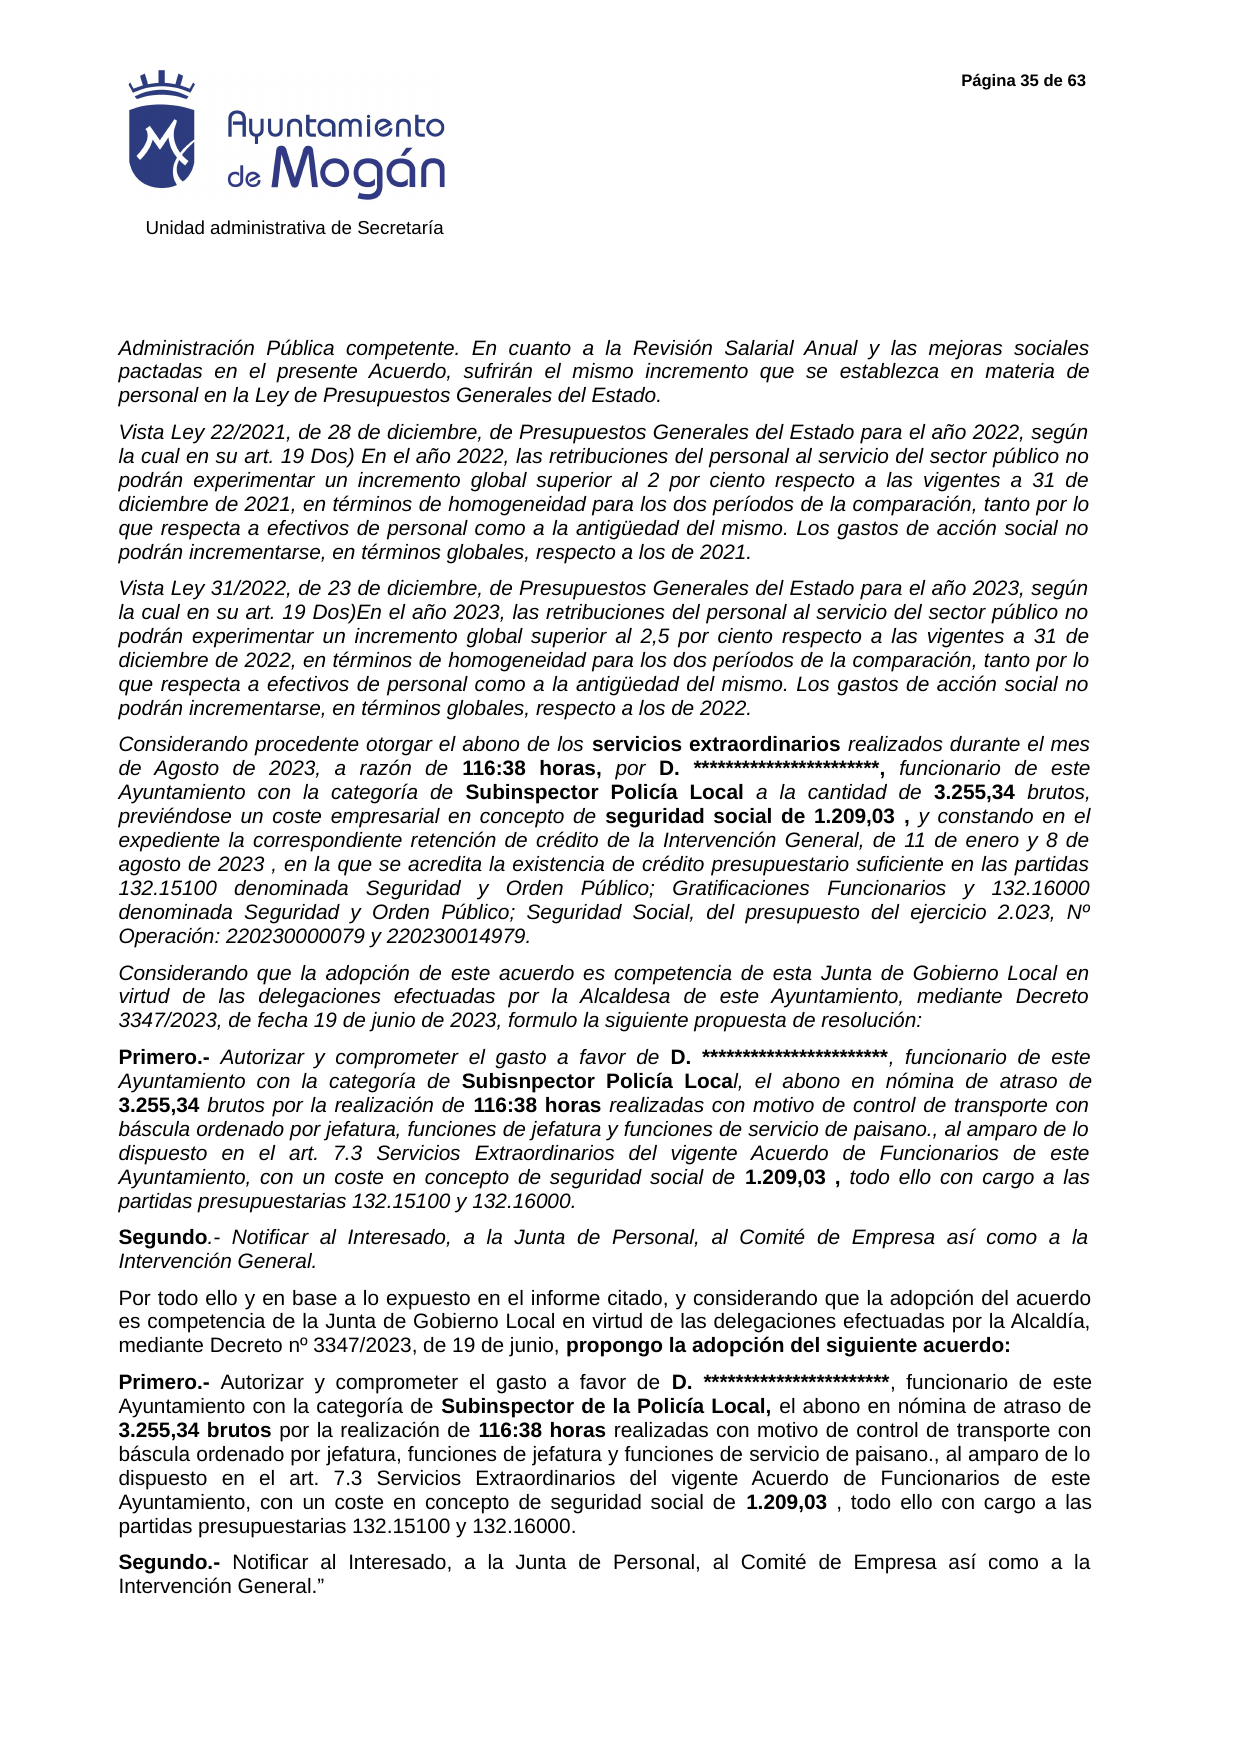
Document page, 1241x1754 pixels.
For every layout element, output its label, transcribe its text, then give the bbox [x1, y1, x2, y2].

text Considerando procedente otorgar el abono de los servicios extraordinarios realizados durante el mes de Agosto de 2023, a razón de 116:38 horas, por D. ***********************, funcionario de este Ayuntamiento con la categoría de Subinspector Policía Local a la cantidad de 3.255,34 brutos, previéndose un coste empresarial en concepto de seguridad social de 1.209,03 , y constando en el expediente la correspondiente retención de crédito de la Intervención General, de 11 de enero y 8 de agosto de 2023 , en la que se acredita la existencia de crédito presupuestario suficiente en las partidas 132.15100 denominada Seguridad y Orden Público; Gratificaciones Funcionarios y 132.16000 denominada Seguridad y Orden Público; Seguridad Social, del presupuesto del ejercicio 2.023, Nº Operación: 220230000079 y 220230014979. [118, 732, 1092, 948]
text Por todo ello y en base a lo expuesto en el informe citado, y considerando que la adopción del acuerdo es competencia de la Junta de Gobierno Local en virtud de las delegaciones efectuadas por la Alcaldía, mediante Decreto nº 3347/2023, de 19 de junio, propongo la adopción del siguiente acuerdo: [118, 1285, 1092, 1357]
text Vista Ley 22/2021, de 28 de diciembre, de Presupuestos Generales del Estado para el año 2022, según la cual en su art. 19 Dos) En el año 2022, las retribuciones del personal al servicio del sector público no podrán experimentar un incremento global superior al 2 por ciento respecto a las vigentes a 31 de diciembre de 2021, en términos de homogeneidad para los dos períodos de la comparación, tanto por lo que respecta a efectivos de personal como a la antigüedad del mismo. Los gastos de acción social no podrán incrementarse, en términos globales, respecto a los de 2021. [118, 420, 1092, 563]
text Primero.- Autorizar y comprometer el gasto a favor de D. ***********************, funcionario de este Ayuntamiento con la categoría de Subisnpector Policía Local, el abono en nómina de atraso de 3.255,34 brutos por la realización de 116:38 horas realizadas con motivo de control de transporte con báscula ordenado por jefatura, funciones de jefatura y funciones de servicio de paisano., al amparo de lo dispuesto en el art. 7.3 Servicios Extraordinarios del vigente Acuerdo de Funcionarios de este Ayuntamiento, con un coste en concepto de seguridad social de 1.209,03 , todo ello con cargo a las partidas presupuestarias 132.15100 y 132.16000. [118, 1045, 1092, 1212]
text Administración Pública competente. En cuanto a la Revisión Salarial Anual y las mejoras sociales pactadas en el presente Acuerdo, sufrirán el mismo incremento que se establezca en materia de personal en la Ley de Presupuestos Generales del Estado. [118, 335, 1092, 407]
text Segundo.- Notificar al Interesado, a la Junta de Personal, al Comité de Empresa así como a la Intervención General. [118, 1225, 1092, 1273]
text Considerando que la adopción de este acuerdo es competencia de esta Junta de Gobierno Local en virtud de las delegaciones efectuadas por la Alcaldesa de este Ayuntamiento, mediante Decreto 3347/2023, de fecha 19 de junio de 2023, formulo la siguiente propuesta de resolución: [118, 960, 1092, 1032]
picture [128, 70, 445, 206]
text Vista Ley 31/2022, de 23 de diciembre, de Presupuestos Generales del Estado para el año 2023, según la cual en su art. 19 Dos)En el año 2023, las retribuciones del personal al servicio del sector público no podrán experimentar un incremento global superior al 2,5 por ciento respecto a las vigentes a 31 de diciembre de 2022, en términos de homogeneidad para los dos períodos de la comparación, tanto por lo que respecta a efectivos de personal como a la antigüedad del mismo. Los gastos de acción social no podrán incrementarse, en términos globales, respecto a los de 2022. [118, 576, 1092, 720]
text Primero.- Autorizar y comprometer el gasto a favor de D. ***********************, funcionario de este Ayuntamiento con la categoría de Subinspector de la Policía Local, el abono en nómina de atraso de 3.255,34 brutos por la realización de 116:38 horas realizadas con motivo de control de transporte con báscula ordenado por jefatura, funciones de jefatura y funciones de servicio de paisano., al amparo de lo dispuesto en el art. 7.3 Servicios Extraordinarios del vigente Acuerdo de Funcionarios de este Ayuntamiento, con un coste en concepto de seguridad social de 1.209,03 , todo ello con cargo a las partidas presupuestarias 132.15100 y 132.16000. [118, 1370, 1092, 1537]
text Segundo.- Notificar al Interesado, a la Junta de Personal, al Comité de Empresa así como a la Intervención General.” [118, 1550, 1092, 1598]
